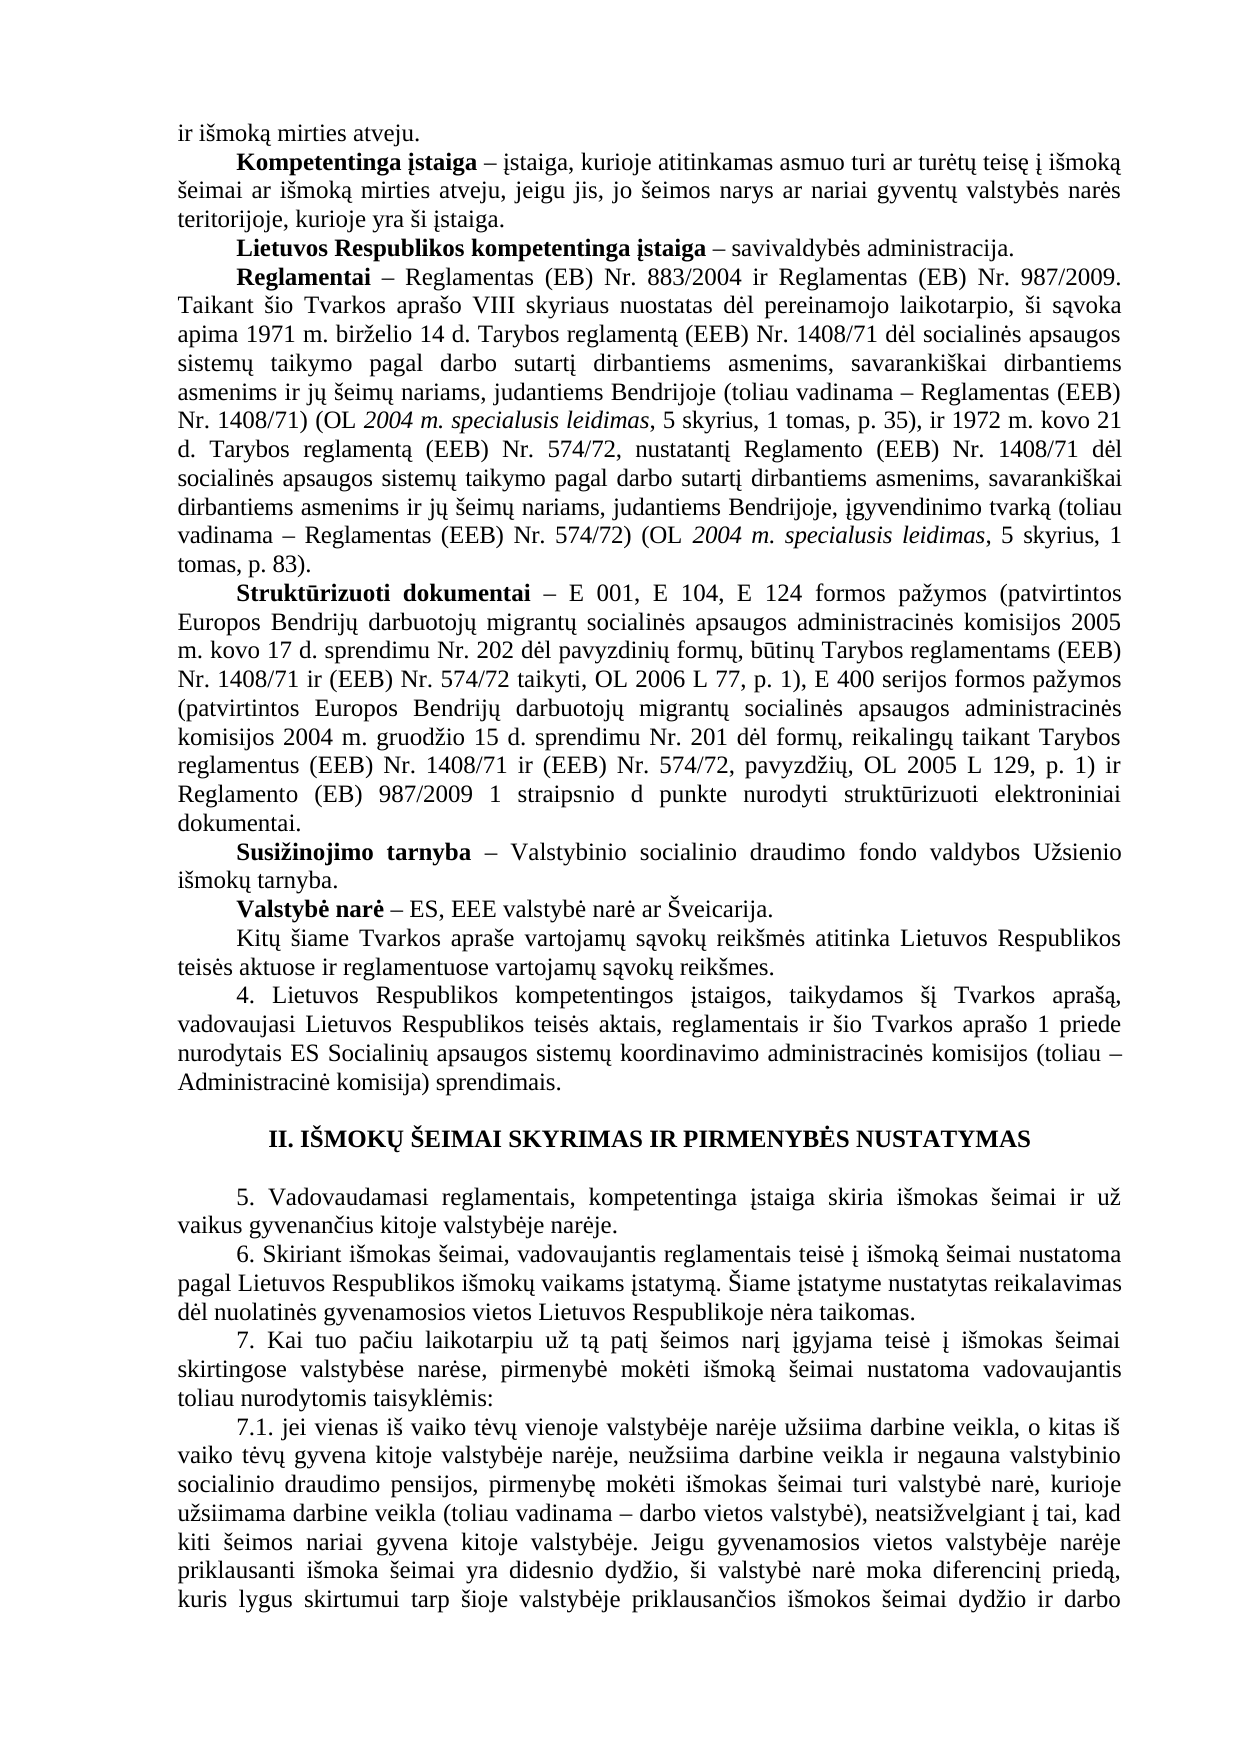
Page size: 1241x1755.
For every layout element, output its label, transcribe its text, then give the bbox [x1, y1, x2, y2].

text Susižinojimo tarnyba – Valstybinio socialinio draudimo fondo valdybos Užsienio išmokų tarnyba. [177, 837, 1122, 894]
text Kompetentinga įstaiga – įstaiga, kurioje atitinkamas asmuo turi ar turėtų teisę į išmoką šeimai ar išmoką mirties atveju, jeigu jis, jo šeimos narys ar nariai gyventų valstybės narės teritorijoje, kurioje yra ši įstaiga. [177, 147, 1122, 233]
text Kitų šiame Tvarkos apraše vartojamų sąvokų reikšmės atitinka Lietuvos Respublikos teisės aktuose ir reglamentuose vartojamų sąvokų reikšmes. [177, 923, 1122, 981]
text 6. Skiriant išmokas šeimai, vadovaujantis reglamentais teisė į išmoką šeimai nustatoma pagal Lietuvos Respublikos išmokų vaikams įstatymą. Šiame įstatyme nustatytas reikalavimas dėl nuolatinės gyvenamosios vietos Lietuvos Respublikoje nėra taikomas. [177, 1239, 1122, 1326]
text 4. Lietuvos Respublikos kompetentingos įstaigos, taikydamos šį Tvarkos aprašą, vadovaujasi Lietuvos Respublikos teisės aktais, reglamentais ir šio Tvarkos aprašo 1 priede nurodytais ES Socialinių apsaugos sistemų koordinavimo administracinės komisijos (toliau –Administracinė komisija) sprendimais. [177, 981, 1122, 1096]
text Reglamentai – Reglamentas (EB) Nr. 883/2004 ir Reglamentas (EB) Nr. 987/2009. Taikant šio Tvarkos aprašo VIII skyriaus nuostatas dėl pereinamojo laikotarpio, ši sąvoka apima 1971 m. birželio 14 d. Tarybos reglamentą (EEB) Nr. 1408/71 dėl socialinės apsaugos sistemų taikymo pagal darbo sutartį dirbantiems asmenims, savarankiškai dirbantiems asmenims ir jų šeimų nariams, judantiems Bendrijoje (toliau vadinama – Reglamentas (EEB) Nr. 1408/71) (OL 2004 m. specialusis leidimas, 5 skyrius, 1 tomas, p. 35), ir 1972 m. kovo 21 d. Tarybos reglamentą (EEB) Nr. 574/72, nustatantį Reglamento (EEB) Nr. 1408/71 dėl socialinės apsaugos sistemų taikymo pagal darbo sutartį dirbantiems asmenims, savarankiškai dirbantiems asmenims ir jų šeimų nariams, judantiems Bendrijoje, įgyvendinimo tvarką (toliau vadinama – Reglamentas (EEB) Nr. 574/72) (OL 2004 m. specialusis leidimas, 5 skyrius, 1 tomas, p. 83). [177, 262, 1122, 578]
text Valstybė narė – ES, EEE valstybė narė ar Šveicarija. [177, 894, 1122, 923]
text Struktūrizuoti dokumentai – E 001, E 104, E 124 formos pažymos (patvirtintos Europos Bendrijų darbuotojų migrantų socialinės apsaugos administracinės komisijos 2005 m. kovo 17 d. sprendimu Nr. 202 dėl pavyzdinių formų, būtinų Tarybos reglamentams (EEB) Nr. 1408/71 ir (EEB) Nr. 574/72 taikyti, OL 2006 L 77, p. 1), E 400 serijos formos pažymos (patvirtintos Europos Bendrijų darbuotojų migrantų socialinės apsaugos administracinės komisijos 2004 m. gruodžio 15 d. sprendimu Nr. 201 dėl formų, reikalingų taikant Tarybos reglamentus (EEB) Nr. 1408/71 ir (EEB) Nr. 574/72, pavyzdžių, OL 2005 L 129, p. 1) ir Reglamento (EB) 987/2009 1 straipsnio d punkte nurodyti struktūrizuoti elektroniniai dokumentai. [177, 578, 1122, 837]
text II. IŠMOKŲ ŠEIMAI SKYRIMAS IR PIRMENYBĖS NUSTATYMAS [177, 1124, 1122, 1153]
text 7.1. jei vienas iš vaiko tėvų vienoje valstybėje narėje užsiima darbine veikla, o kitas iš vaiko tėvų gyvena kitoje valstybėje narėje, neužsiima darbine veikla ir negauna valstybinio socialinio draudimo pensijos, pirmenybę mokėti išmokas šeimai turi valstybė narė, kurioje užsiimama darbine veikla (toliau vadinama – darbo vietos valstybė), neatsižvelgiant į tai, kad kiti šeimos nariai gyvena kitoje valstybėje. Jeigu gyvenamosios vietos valstybėje narėje priklausanti išmoka šeimai yra didesnio dydžio, ši valstybė narė moka diferencinį priedą, kuris lygus skirtumui tarp šioje valstybėje priklausančios išmokos šeimai dydžio ir darbo [177, 1412, 1122, 1613]
text 5. Vadovaudamasi reglamentais, kompetentinga įstaiga skiria išmokas šeimai ir už vaikus gyvenančius kitoje valstybėje narėje. [177, 1182, 1122, 1239]
text ir išmoką mirties atveju. [177, 118, 1122, 147]
text Lietuvos Respublikos kompetentinga įstaiga – savivaldybės administracija. [177, 233, 1122, 262]
text 7. Kai tuo pačiu laikotarpiu už tą patį šeimos narį įgyjama teisė į išmokas šeimai skirtingose valstybėse narėse, pirmenybė mokėti išmoką šeimai nustatoma vadovaujantis toliau nurodytomis taisyklėmis: [177, 1326, 1122, 1412]
